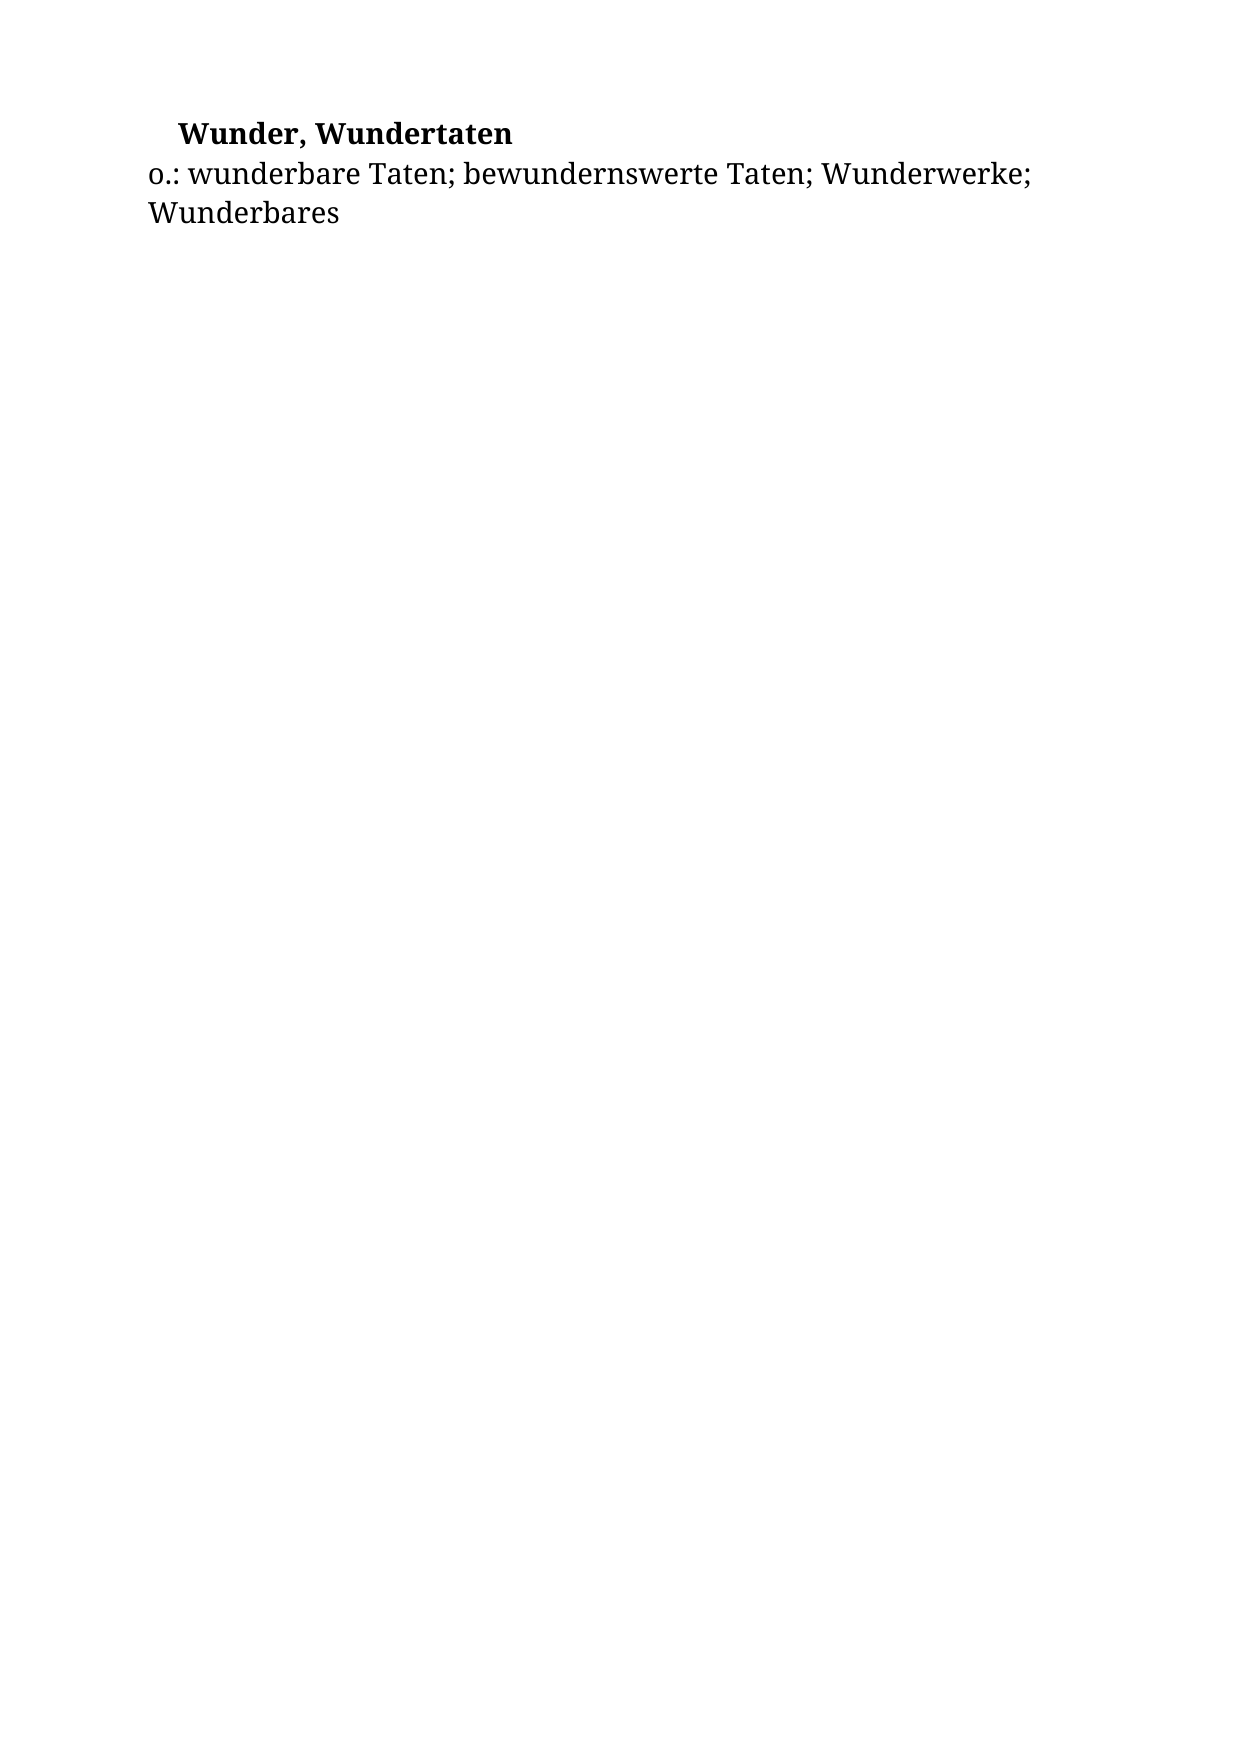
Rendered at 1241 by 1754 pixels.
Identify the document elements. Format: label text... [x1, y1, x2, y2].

text Wunder, Wundertaten [148, 113, 1093, 153]
text o.: wunderbare Taten; bewundernswerte Taten; Wunderwerke; Wunderbares [148, 153, 1093, 232]
